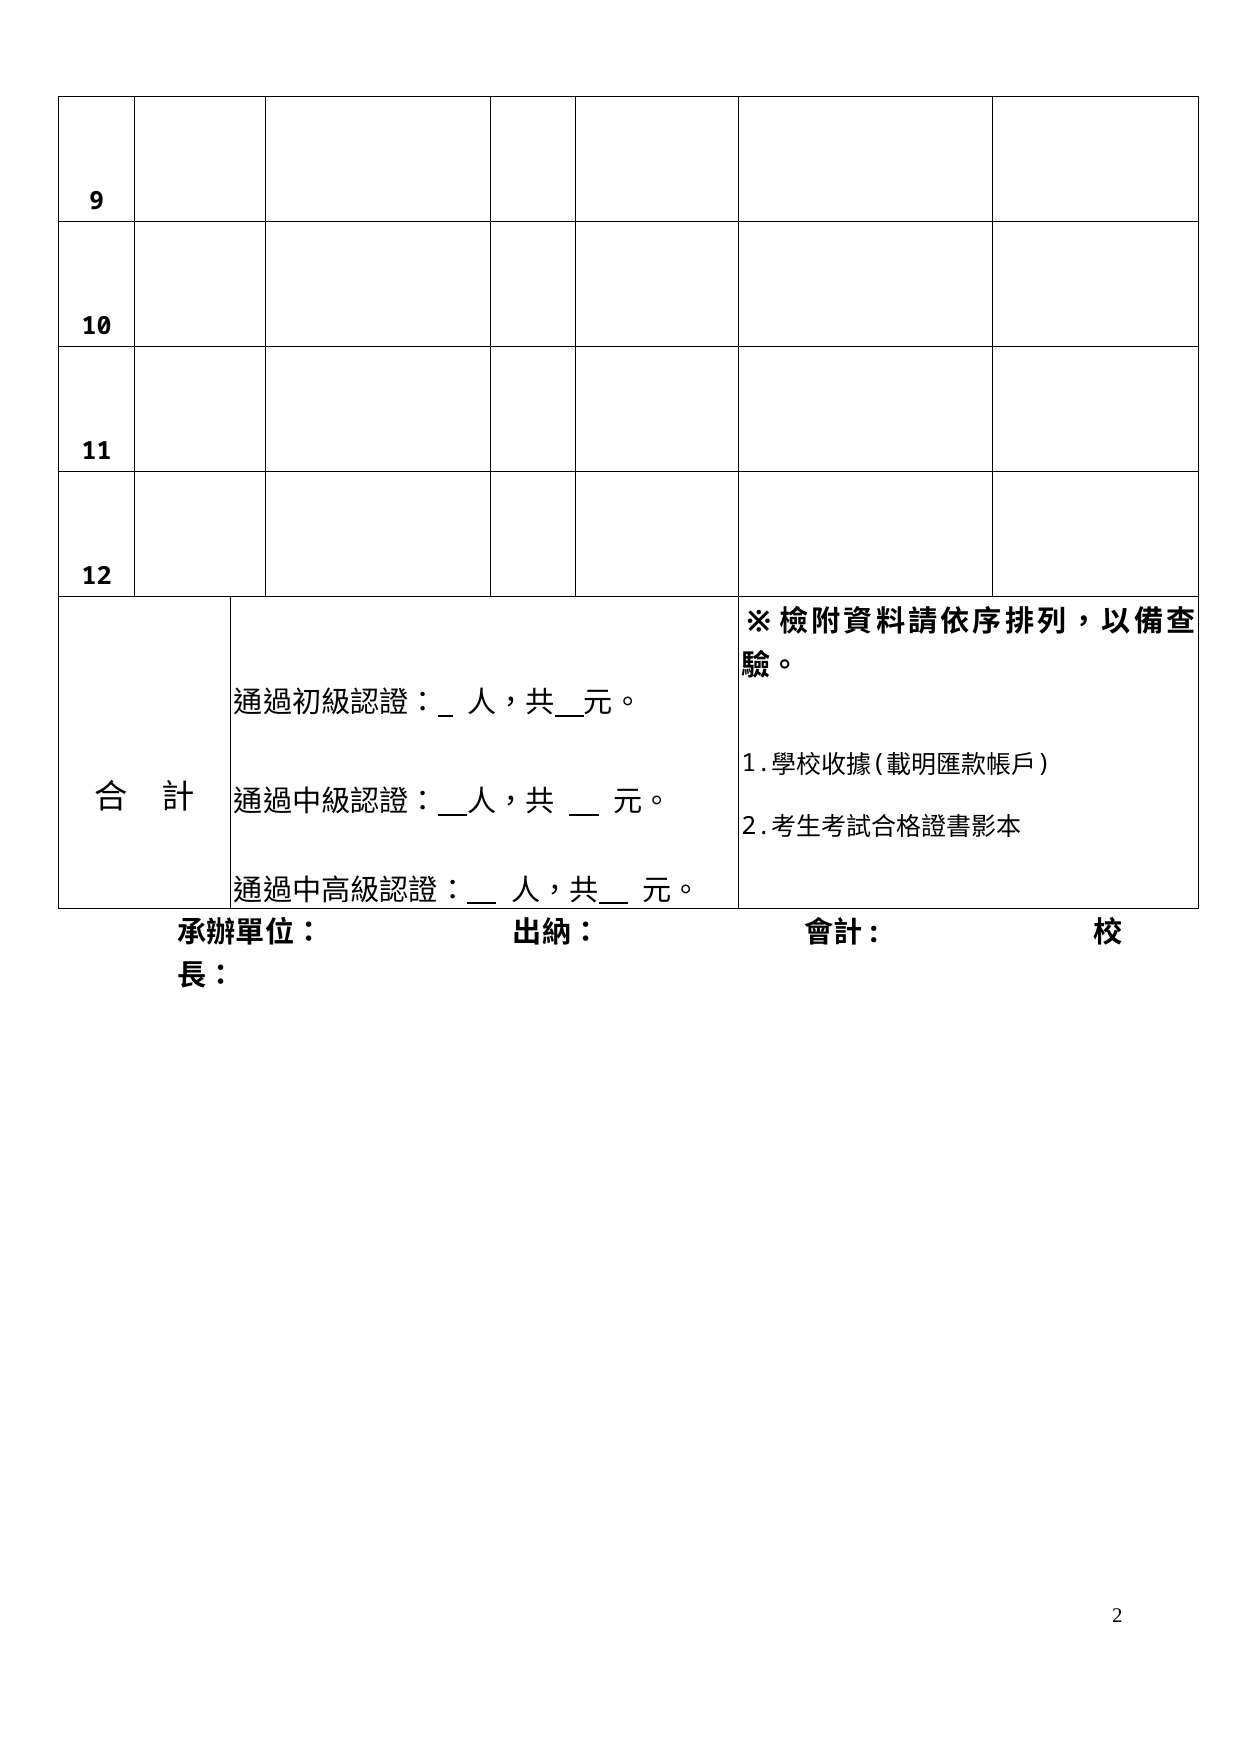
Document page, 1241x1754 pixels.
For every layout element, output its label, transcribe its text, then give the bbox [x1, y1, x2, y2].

table_cell [266, 97, 490, 221]
table_cell 10 [59, 222, 134, 346]
table_cell [491, 472, 575, 596]
table_cell [993, 347, 1198, 471]
table_cell [135, 222, 265, 346]
table_cell [993, 222, 1198, 346]
table_cell 通過初級認證： 人，共 元。 通過中級認證： 人，共 元。 通過中高級認證： 人，共 元。 [231, 597, 738, 908]
table_cell [491, 97, 575, 221]
table_cell [266, 222, 490, 346]
table_cell [576, 472, 738, 596]
table_cell 合 計 [59, 597, 230, 908]
table_cell [739, 472, 992, 596]
text 承辦單位： 出納： 會計: 校長： [177, 909, 1122, 994]
table_cell [491, 347, 575, 471]
table_cell [993, 97, 1198, 221]
table_cell [491, 222, 575, 346]
table_cell [135, 347, 265, 471]
table_cell [993, 472, 1198, 596]
table_cell [576, 222, 738, 346]
table_cell [266, 472, 490, 596]
table_cell [576, 97, 738, 221]
table_cell [266, 347, 490, 471]
table_cell [739, 97, 992, 221]
table_cell 11 [59, 347, 134, 471]
table_cell 12 [59, 472, 134, 596]
table_cell 9 [59, 97, 134, 221]
table_cell ※檢附資料請依序排列，以備查驗。 1.學校收據(載明匯款帳戶) 2.考生考試合格證書影本 [739, 597, 1198, 908]
table_cell [135, 97, 265, 221]
table_cell [135, 472, 265, 596]
table_cell [576, 347, 738, 471]
table_cell [739, 347, 992, 471]
table_cell [739, 222, 992, 346]
